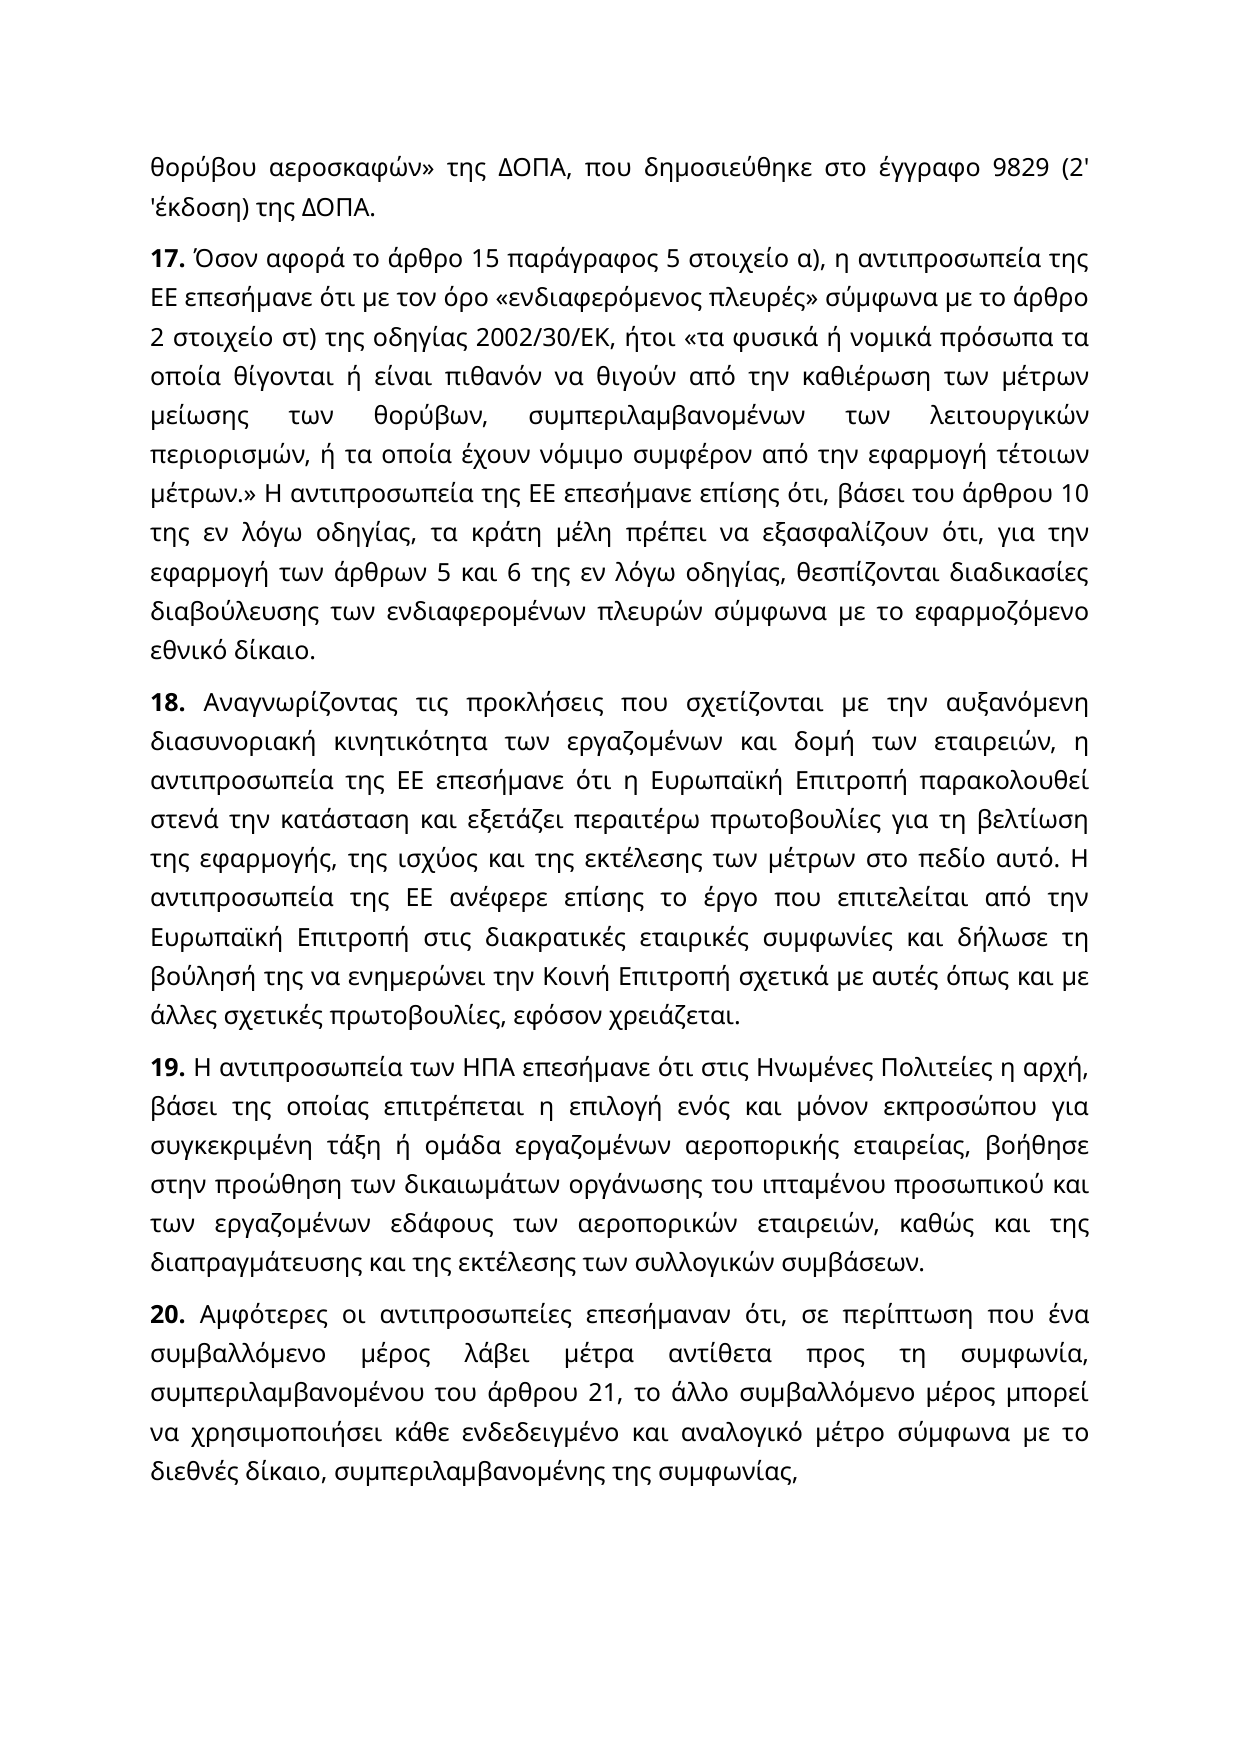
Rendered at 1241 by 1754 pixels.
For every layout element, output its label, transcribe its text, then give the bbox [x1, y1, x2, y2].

text 19. Η αντιπροσωπεία των ΗΠΑ επεσήμανε ότι στις Ηνωμένες Πολιτείες η αρχή, βάσει της οποίας επιτρέπεται η επιλογή ενός και μόνον εκπροσώπου για συγκεκριμένη τάξη ή ομάδα εργαζομένων αεροπορικής εταιρείας, βοήθησε στην προώθηση των δικαιωμάτων οργάνωσης του ιπταμένου προσωπικού και των εργαζομένων εδάφους των αεροπορικών εταιρειών, καθώς και της διαπραγμάτευσης και της εκτέλεσης των συλλογικών συμβάσεων. [150, 1049, 1090, 1279]
text 18. Αναγνωρίζοντας τις προκλήσεις που σχετίζονται με την αυξανόμενη διασυνοριακή κινητικότητα των εργαζομένων και δομή των εταιρειών, η αντιπροσωπεία της ΕΕ επεσήμανε ότι η Ευρωπαϊκή Επιτροπή παρακολουθεί στενά την κατάσταση και εξετάζει περαιτέρω πρωτοβουλίες για τη βελτίωση της εφαρμογής, της ισχύος και της εκτέλεσης των μέτρων στο πεδίο αυτό. Η αντιπροσωπεία της ΕΕ ανέφερε επίσης το έργο που επιτελείται από την Ευρωπαϊκή Επιτροπή στις διακρατικές εταιρικές συμφωνίες και δήλωσε τη βούλησή της να ενημερώνει την Κοινή Επιτροπή σχετικά με αυτές όπως και με άλλες σχετικές πρωτοβουλίες, εφόσον χρειάζεται. [150, 684, 1090, 1032]
text θορύβου αεροσκαφών» της ΔΟΠΑ, που δημοσιεύθηκε στο έγγραφο 9829 (2' 'έκδοση) της ΔΟΠΑ. [150, 150, 1090, 223]
text 20. Αμφότερες οι αντιπροσωπείες επεσήμαναν ότι, σε περίπτωση που ένα συμβαλλόμενο μέρος λάβει μέτρα αντίθετα προς τη συμφωνία, συμπεριλαμβανομένου του άρθρου 21, το άλλο συμβαλλόμενο μέρος μπορεί να χρησιμοποιήσει κάθε ενδεδειγμένο και αναλογικό μέτρο σύμφωνα με το διεθνές δίκαιο, συμπεριλαμβανομένης της συμφωνίας, [150, 1297, 1090, 1487]
text 17. Όσον αφορά το άρθρο 15 παράγραφος 5 στοιχείο α), η αντιπροσωπεία της ΕΕ επεσήμανε ότι με τον όρο «ενδιαφερόμενος πλευρές» σύμφωνα με το άρθρο 2 στοιχείο στ) της οδηγίας 2002/30/ΕΚ, ήτοι «τα φυσικά ή νομικά πρόσωπα τα οποία θίγονται ή είναι πιθανόν να θιγούν από την καθιέρωση των μέτρων μείωσης των θορύβων, συμπεριλαμβανομένων των λειτουργικών περιορισμών, ή τα οποία έχουν νόμιμο συμφέρον από την εφαρμογή τέτοιων μέτρων.» Η αντιπροσωπεία της ΕΕ επεσήμανε επίσης ότι, βάσει του άρθρου 10 της εν λόγω οδηγίας, τα κράτη μέλη πρέπει να εξασφαλίζουν ότι, για την εφαρμογή των άρθρων 5 και 6 της εν λόγω οδηγίας, θεσπίζονται διαδικασίες διαβούλευσης των ενδιαφερομένων πλευρών σύμφωνα με το εφαρμοζόμενο εθνικό δίκαιο. [150, 241, 1090, 667]
